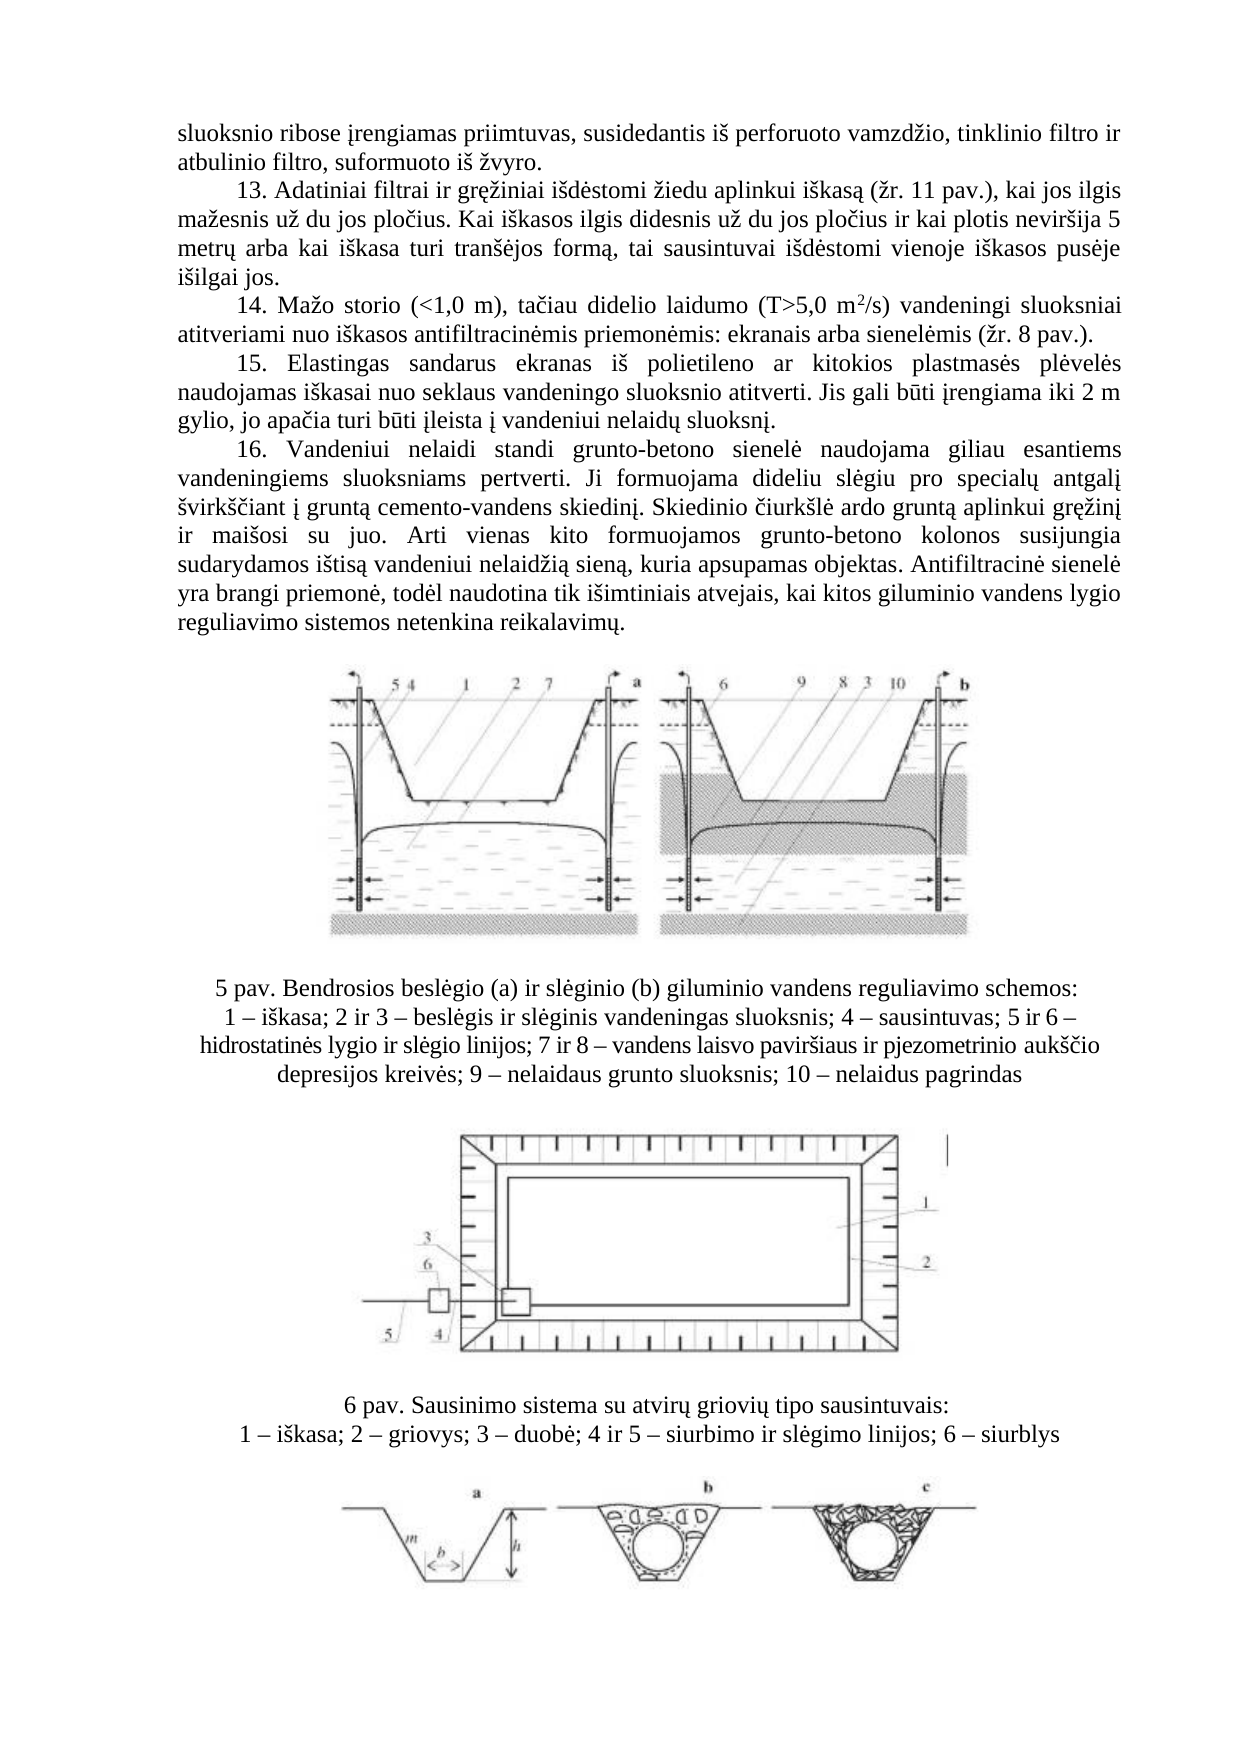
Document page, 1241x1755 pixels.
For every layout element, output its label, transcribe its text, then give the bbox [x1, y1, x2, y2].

text 14. Mažo storio (<1,0 m), tačiau didelio laidumo (T>5,0 m2/s) vandeningi sluoksniai atitveriami nuo iškasos antifiltracinėmis priemonėmis: ekranais arba sienelėmis (žr. 8 pav.). [177, 291, 1122, 348]
text 15. Elastingas sandarus ekranas iš polietileno ar kitokios plastmasės plėvelės naudojamas iškasai nuo seklaus vandeningo sluoksnio atitverti. Jis gali būti įrengiama iki 2 m gylio, jo apačia turi būti įleista į vandeniui nelaidų sluoksnį. [177, 348, 1122, 434]
text 16. Vandeniui nelaidi standi grunto-betono sienelė naudojama giliau esantiems vandeningiems sluoksniams pertverti. Ji formuojama dideliu slėgiu pro specialų antgalį švirkščiant į gruntą cemento-vandens skiedinį. Skiedinio čiurkšlė ardo gruntą aplinkui gręžinį ir maišosi su juo. Arti vienas kito formuojamos grunto-betono kolonos susijungia sudarydamos ištisą vandeniui nelaidžią sieną, kuria apsupamas objektas. Antifiltracinė sienelė yra brangi priemonė, todėl naudotina tik išimtiniais atvejais, kai kitos giluminio vandens lygio reguliavimo sistemos netenkina reikalavimų. [177, 434, 1122, 636]
text sluoksnio ribose įrengiamas priimtuvas, susidedantis iš perforuoto vamzdžio, tinklinio filtro ir atbulinio filtro, suformuoto iš žvyro. [177, 118, 1122, 176]
text 5 pav. Bendrosios beslėgio (a) ir slėginio (b) giluminio vandens reguliavimo schemos: 1 – iškasa; 2 ir 3 – beslėgis ir slėginis vandeningas sluoksnis; 4 – sausintuvas; 5 ir 6 – hidrostatinės lygio ir slėgio linijos; 7 ir 8 – vandens laisvo paviršiaus ir pjezometrinio aukščio depresijos kreivės; 9 – nelaidaus grunto sluoksnis; 10 – nelaidus pagrindas [177, 973, 1122, 1088]
text 6 pav. Sausinimo sistema su atvirų griovių tipo sausintuvais: 1 – iškasa; 2 – griovys; 3 – duobė; 4 ir 5 – siurbimo ir slėgimo linijos; 6 – siurblys [177, 1391, 1122, 1448]
text 13. Adatiniai filtrai ir gręžiniai išdėstomi žiedu aplinkui iškasą (žr. 11 pav.), kai jos ilgis mažesnis už du jos pločius. Kai iškasos ilgis didesnis už du jos pločius ir kai plotis neviršija 5 metrų arba kai iškasa turi tranšėjos formą, tai sausintuvai išdėstomi vienoje iškasos pusėje išilgai jos. [177, 176, 1122, 291]
